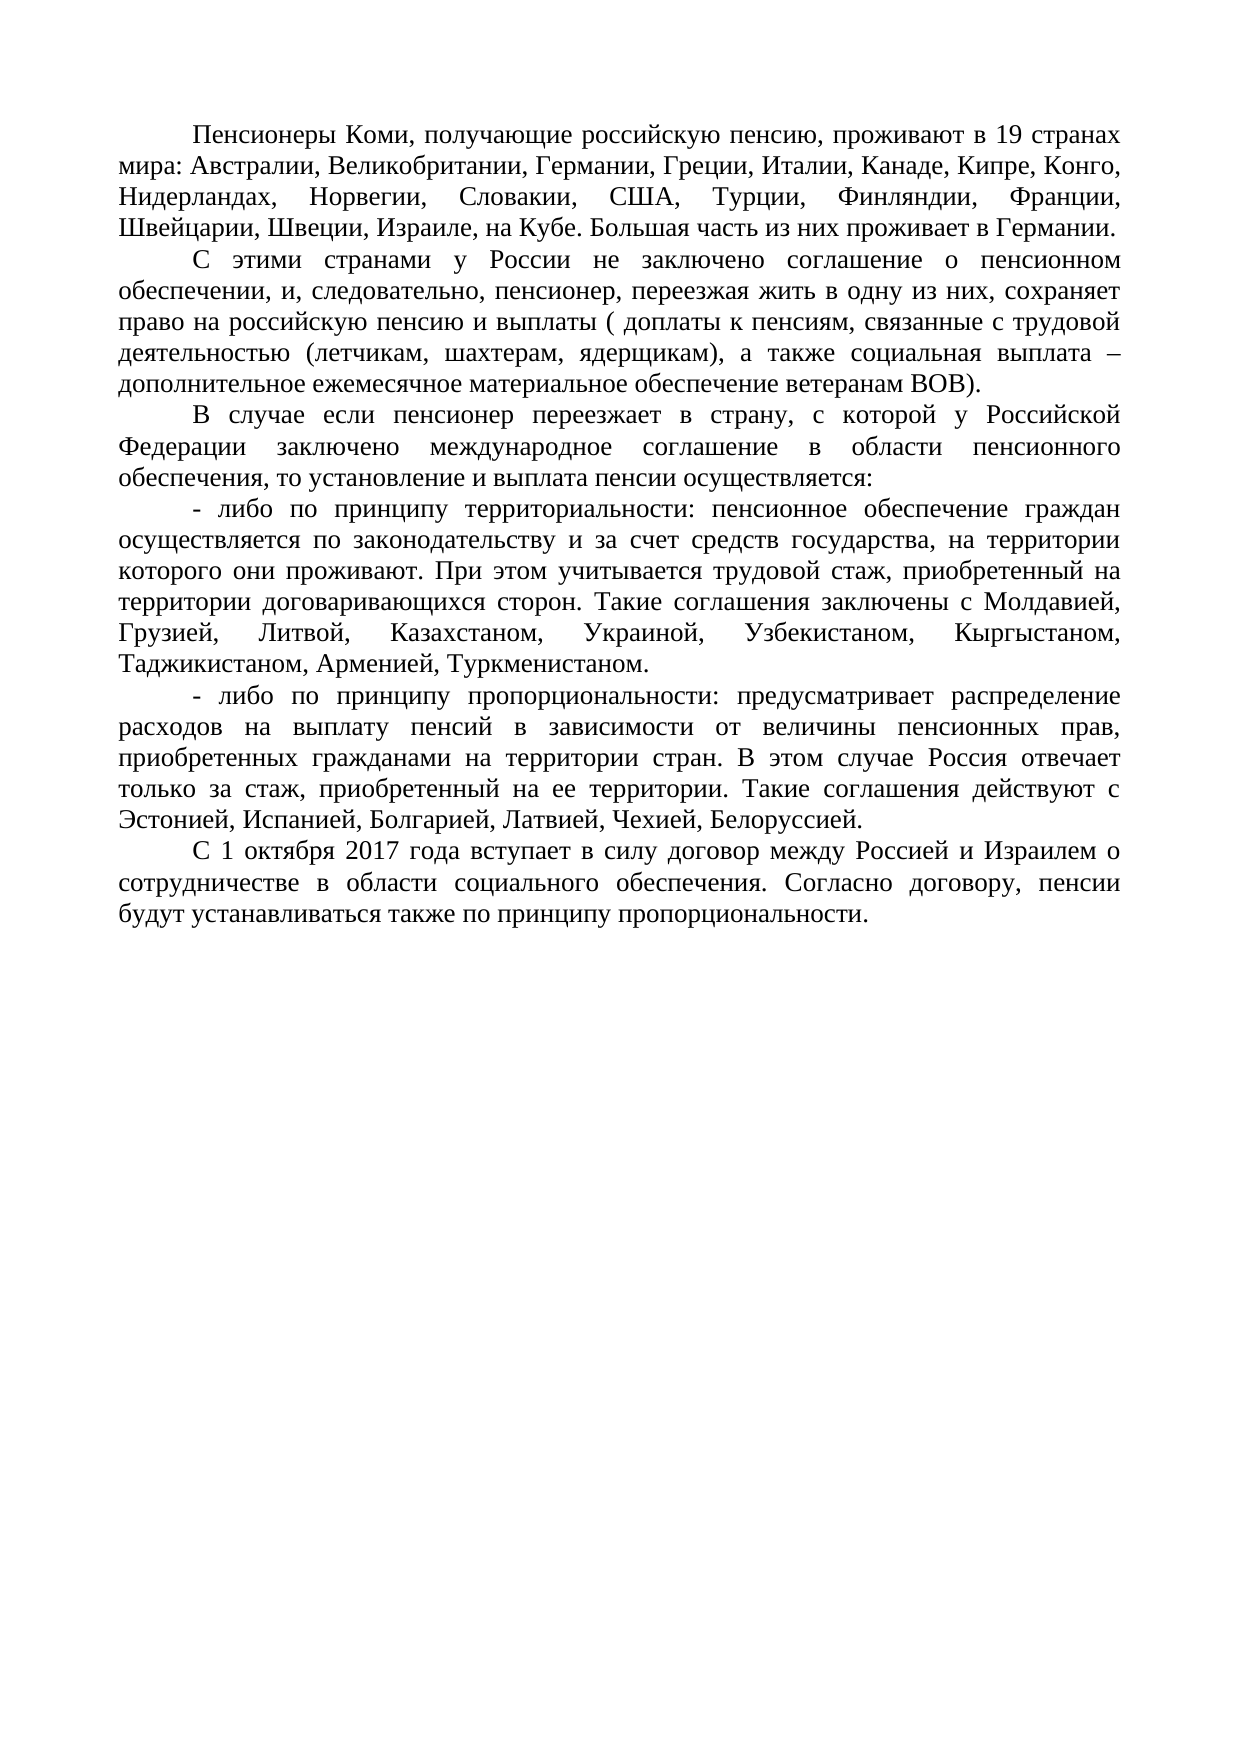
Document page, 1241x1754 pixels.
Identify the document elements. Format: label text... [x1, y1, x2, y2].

text Пенсионеры Коми, получающие российскую пенсию, проживают в 19 странах мира: Австралии, Великобритании, Германии, Греции, Италии, Канаде, Кипре, Конго, Нидерландах, Норвегии, Словакии, США, Турции, Финляндии, Франции, Швейцарии, Швеции, Израиле, на Кубе. Большая часть из них проживает в Германии. [118, 118, 1122, 243]
text В случае если пенсионер переезжает в страну, с которой у Российской Федерации заключено международное соглашение в области пенсионного обеспечения, то установление и выплата пенсии осуществляется: [118, 398, 1122, 492]
text С этими странами у России не заключено соглашение о пенсионном обеспечении, и, следовательно, пенсионер, переезжая жить в одну из них, сохраняет право на российскую пенсию и выплаты ( доплаты к пенсиям, связанные с трудовой деятельностью (летчикам, шахтерам, ядерщикам), а также социальная выплата – дополнительное ежемесячное материальное обеспечение ветеранам ВОВ). [118, 243, 1122, 398]
text - либо по принципу пропорциональности: предусматривает распределение расходов на выплату пенсий в зависимости от величины пенсионных прав, приобретенных гражданами на территории стран. В этом случае Россия отвечает только за стаж, приобретенный на ее территории. Такие соглашения действуют с Эстонией, Испанией, Болгарией, Латвией, Чехией, Белоруссией. [118, 679, 1122, 834]
text - либо по принципу территориальности: пенсионное обеспечение граждан осуществляется по законодательству и за счет средств государства, на территории которого они проживают. При этом учитывается трудовой стаж, приобретенный на территории договаривающихся сторон. Такие соглашения заключены с Молдавией, Грузией, Литвой, Казахстаном, Украиной, Узбекистаном, Кыргыстаном, Таджикистаном, Арменией, Туркменистаном. [118, 492, 1122, 679]
text С 1 октября 2017 года вступает в силу договор между Россией и Израилем о сотрудничестве в области социального обеспечения. Согласно договору, пенсии будут устанавливаться также по принципу пропорциональности. [118, 834, 1122, 928]
